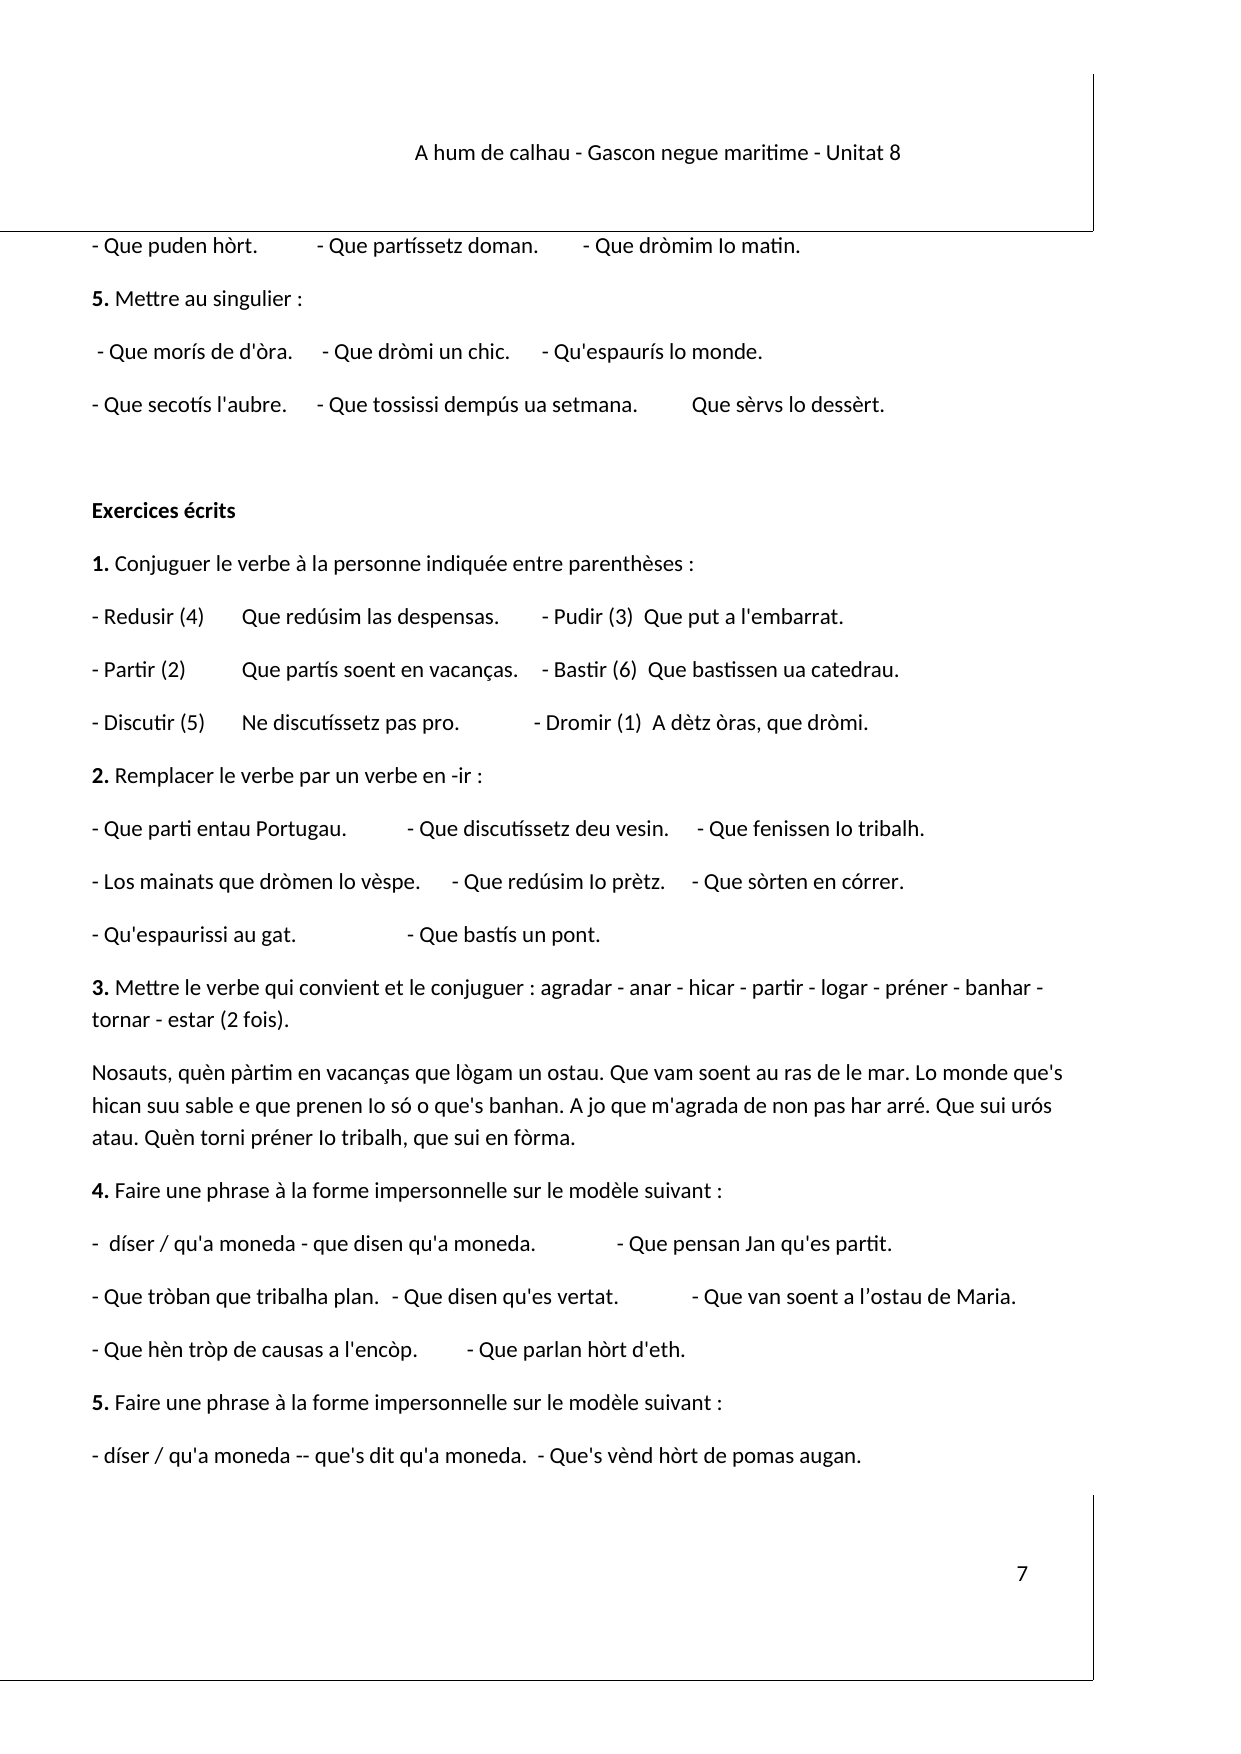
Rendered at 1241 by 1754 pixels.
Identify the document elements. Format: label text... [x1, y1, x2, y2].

text - Los mainats que dròmen lo vèspe. - Que redúsim Io prètz. - Que sòrten en córrer. [92, 867, 1093, 895]
text - díser / qu'a moneda - que disen qu'a moneda. - Que pensan Jan qu'es partit. [92, 1229, 1093, 1257]
text - Que hèn tròp de causas a l'encòp. - Que parlan hòrt d'eth. [92, 1335, 1093, 1363]
text 2. Remplacer le verbe par un verbe en -ir : [92, 761, 1093, 789]
text 5. Faire une phrase à la forme impersonnelle sur le modèle suivant : [92, 1388, 1093, 1416]
text - Que secotís l'aubre. - Que tossissi dempús ua setmana. Que sèrvs lo dessèrt. [92, 390, 1093, 418]
text - Qu'espaurissi au gat. - Que bastís un pont. [92, 920, 1093, 948]
text 4. Faire une phrase à la forme impersonnelle sur le modèle suivant : [92, 1176, 1093, 1204]
text - Que puden hòrt. - Que partíssetz doman. - Que dròmim Io matin. [92, 231, 1093, 259]
text - Discutir (5) Ne discutíssetz pas pro. - Dromir (1) A dètz òras, que dròmi. [92, 708, 1093, 736]
text - Que parti entau Portugau. - Que discutíssetz deu vesin. - Que fenissen Io tribalh. [92, 814, 1093, 842]
text - Partir (2) Que partís soent en vacanças. - Bastir (6) Que bastissen ua catedrau. [92, 655, 1093, 683]
text 5. Mettre au singulier : [92, 284, 1093, 312]
text 1. Conjuguer le verbe à la personne indiquée entre parenthèses : [92, 549, 1093, 577]
text 3. Mettre le verbe qui convient et le conjuguer : agradar - anar - hicar - partir - logar - préner - banhar - tornar - estar (2 fois). [92, 973, 1093, 1033]
text - díser / qu'a moneda -- que's dit qu'a moneda. - Que's vènd hòrt de pomas augan. [92, 1441, 1093, 1469]
text Exercices écrits [92, 496, 1093, 524]
text Nosauts, quèn pàrtim en vacanças que lògam un ostau. Que vam soent au ras de le mar. Lo monde que's hican suu sable e que prenen Io só o que's banhan. A jo que m'agrada de non pas har arré. Que sui urós atau. Quèn torni préner Io tribalh, que sui en fòrma. [92, 1058, 1093, 1151]
text - Que morís de d'òra. - Que dròmi un chic. - Qu'espaurís lo monde. [92, 337, 1093, 365]
text - Que tròban que tribalha plan. - Que disen qu'es vertat. - Que van soent a l’ostau de Maria. [92, 1282, 1093, 1310]
text - Redusir (4) Que redúsim las despensas. - Pudir (3) Que put a l'embarrat. [92, 602, 1093, 630]
